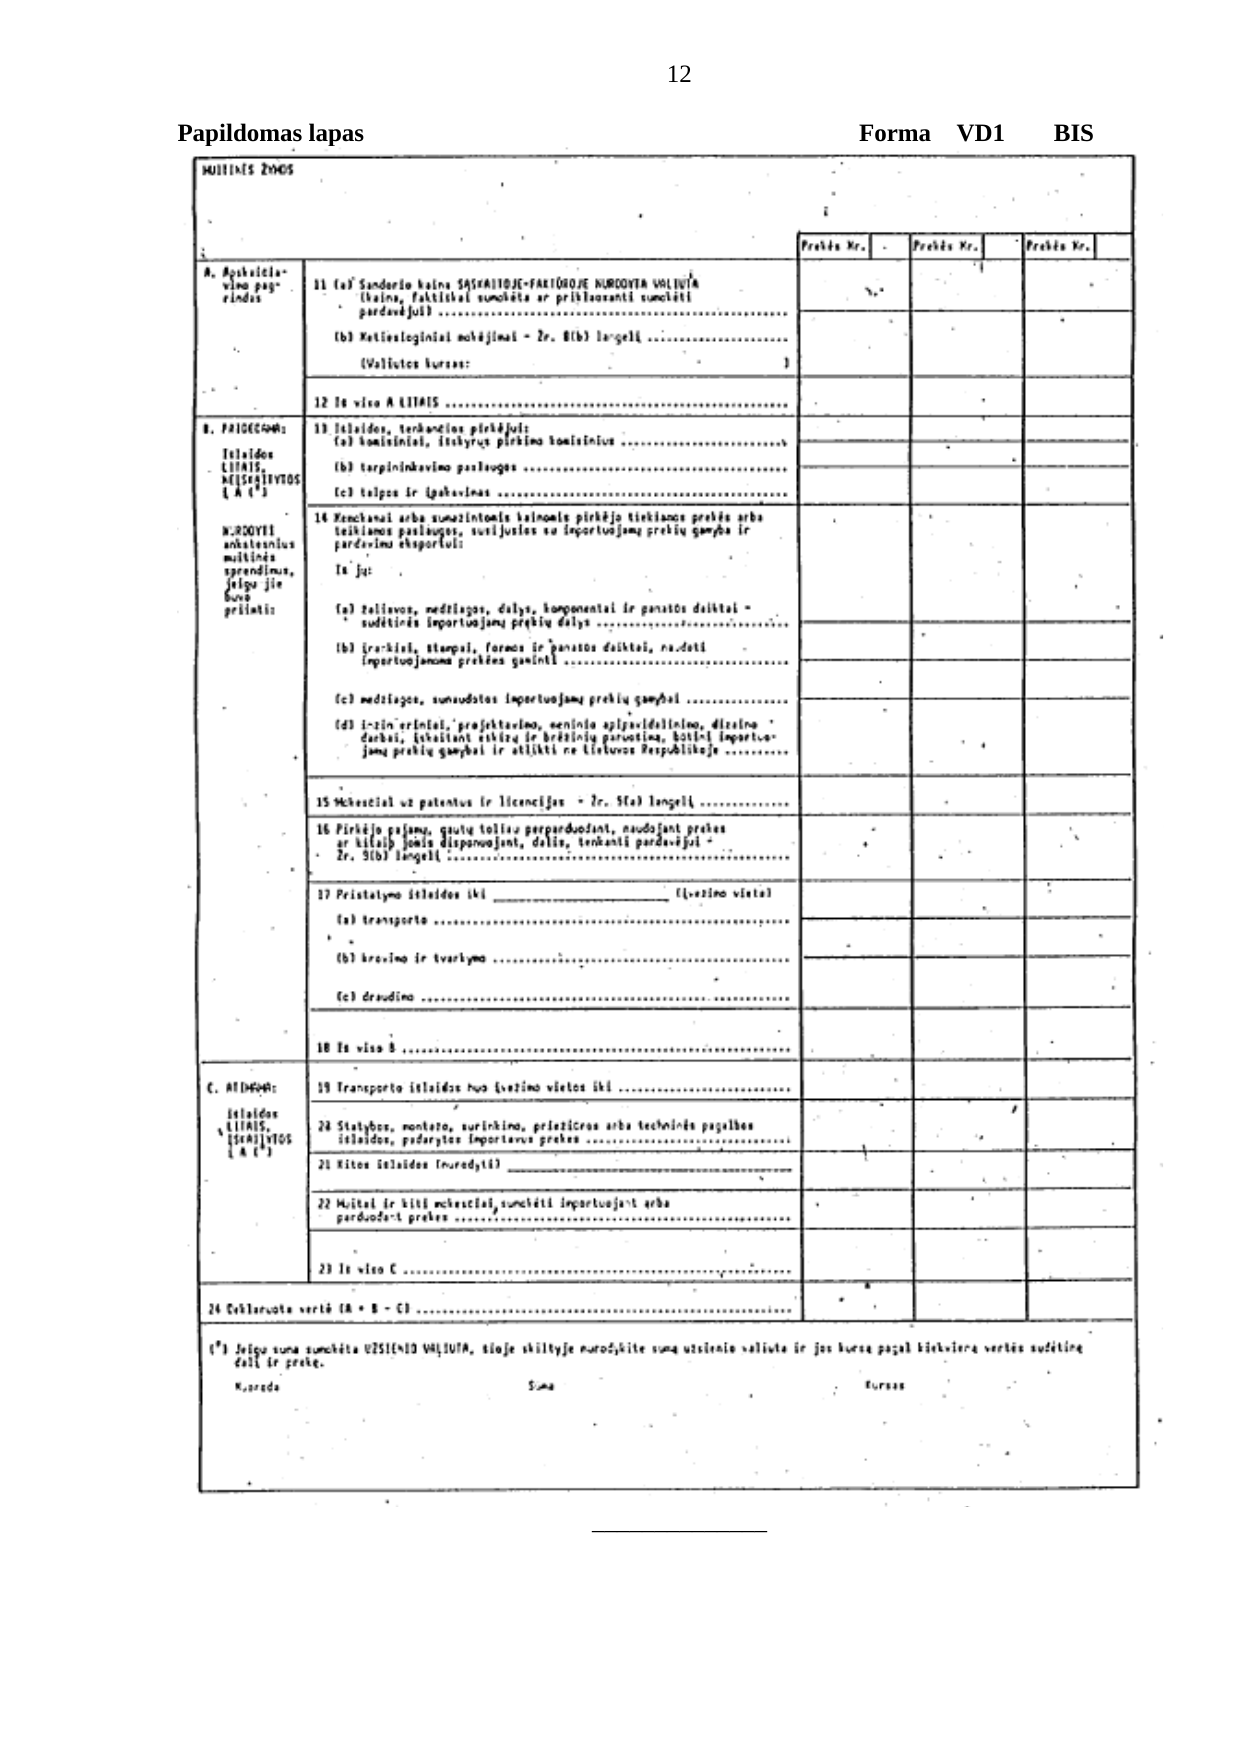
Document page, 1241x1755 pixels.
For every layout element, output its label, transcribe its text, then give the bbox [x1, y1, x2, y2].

text ______________ [177, 1506, 1181, 1535]
text Papildomas lapas Forma VD1 BIS [177, 118, 1181, 147]
